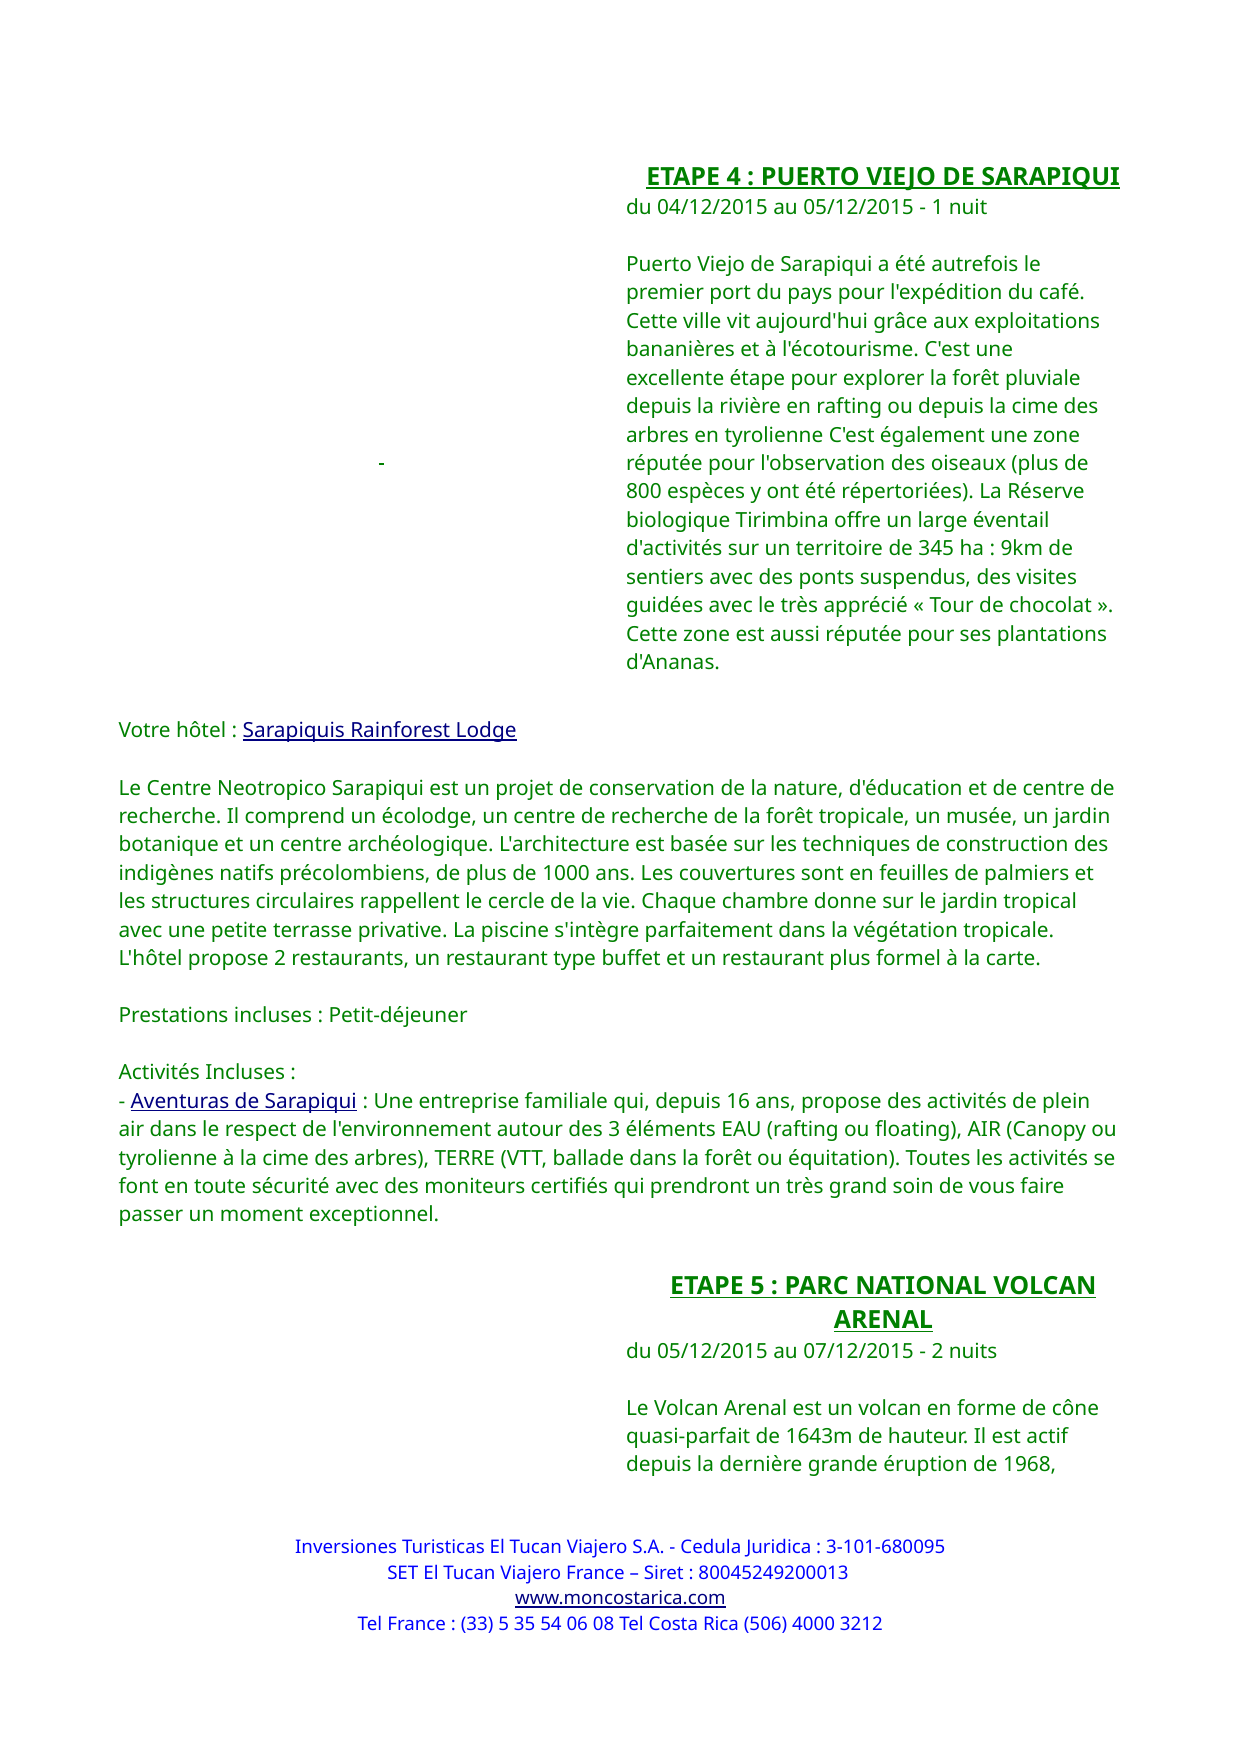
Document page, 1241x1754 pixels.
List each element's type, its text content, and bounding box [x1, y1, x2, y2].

table_header [118, 153, 620, 681]
table_header ETAPE 5 : PARC NATIONAL VOLCAN ARENAL du 05/12/2015 au 07/12/2015 - 2 nuits Le Volcan Arenal est un volcan en forme de cône quasi-parfait de 1643m de hauteur. Il est actif depuis la dernière grande éruption de 1968, [620, 1262, 1122, 1484]
text Votre hôtel : Sarapiquis Rainforest Lodge [118, 715, 1122, 744]
text Activités Incluses : [118, 1057, 1122, 1086]
table_header ETAPE 4 : PUERTO VIEJO DE SARAPIQUI du 04/12/2015 au 05/12/2015 - 1 nuit Puerto Viejo de Sarapiqui a été autrefois le premier port du pays pour l'expédition du café. Cette ville vit aujourd'hui grâce aux exploitations bananières et à l'écotourisme. C'est une excellente étape pour explorer la forêt pluviale depuis la rivière en rafting ou depuis la cime des arbres en tyrolienne C'est également une zone réputée pour l'observation des oiseaux (plus de 800 espèces y ont été répertoriées). La Réserve biologique Tirimbina offre un large éventail d'activités sur un territoire de 345 ha : 9km de sentiers avec des ponts suspendus, des visites guidées avec le très apprécié « Tour de chocolat ». Cette zone est aussi réputée pour ses plantations d'Ananas. [620, 153, 1122, 681]
text Prestations incluses : Petit-déjeuner [118, 1000, 1122, 1029]
table_header [118, 1262, 620, 1484]
text - Aventuras de Sarapiqui : Une entreprise familiale qui, depuis 16 ans, propose des activités de plein air dans le respect de l'environnement autour des 3 éléments EAU (rafting ou floating), AIR (Canopy ou tyrolienne à la cime des arbres), TERRE (VTT, ballade dans la forêt ou équitation). Toutes les activités se font en toute sécurité avec des moniteurs certifiés qui prendront un très grand soin de vous faire passer un moment exceptionnel. [118, 1086, 1122, 1228]
text Le Centre Neotropico Sarapiqui est un projet de conservation de la nature, d'éducation et de centre de recherche. Il comprend un écolodge, un centre de recherche de la forêt tropicale, un musée, un jardin botanique et un centre archéologique. L'architecture est basée sur les techniques de construction des indigènes natifs précolombiens, de plus de 1000 ans. Les couvertures sont en feuilles de palmiers et les structures circulaires rappellent le cercle de la vie. Chaque chambre donne sur le jardin tropical avec une petite terrasse privative. La piscine s'intègre parfaitement dans la végétation tropicale. L'hôtel propose 2 restaurants, un restaurant type buffet et un restaurant plus formel à la carte. [118, 773, 1122, 972]
